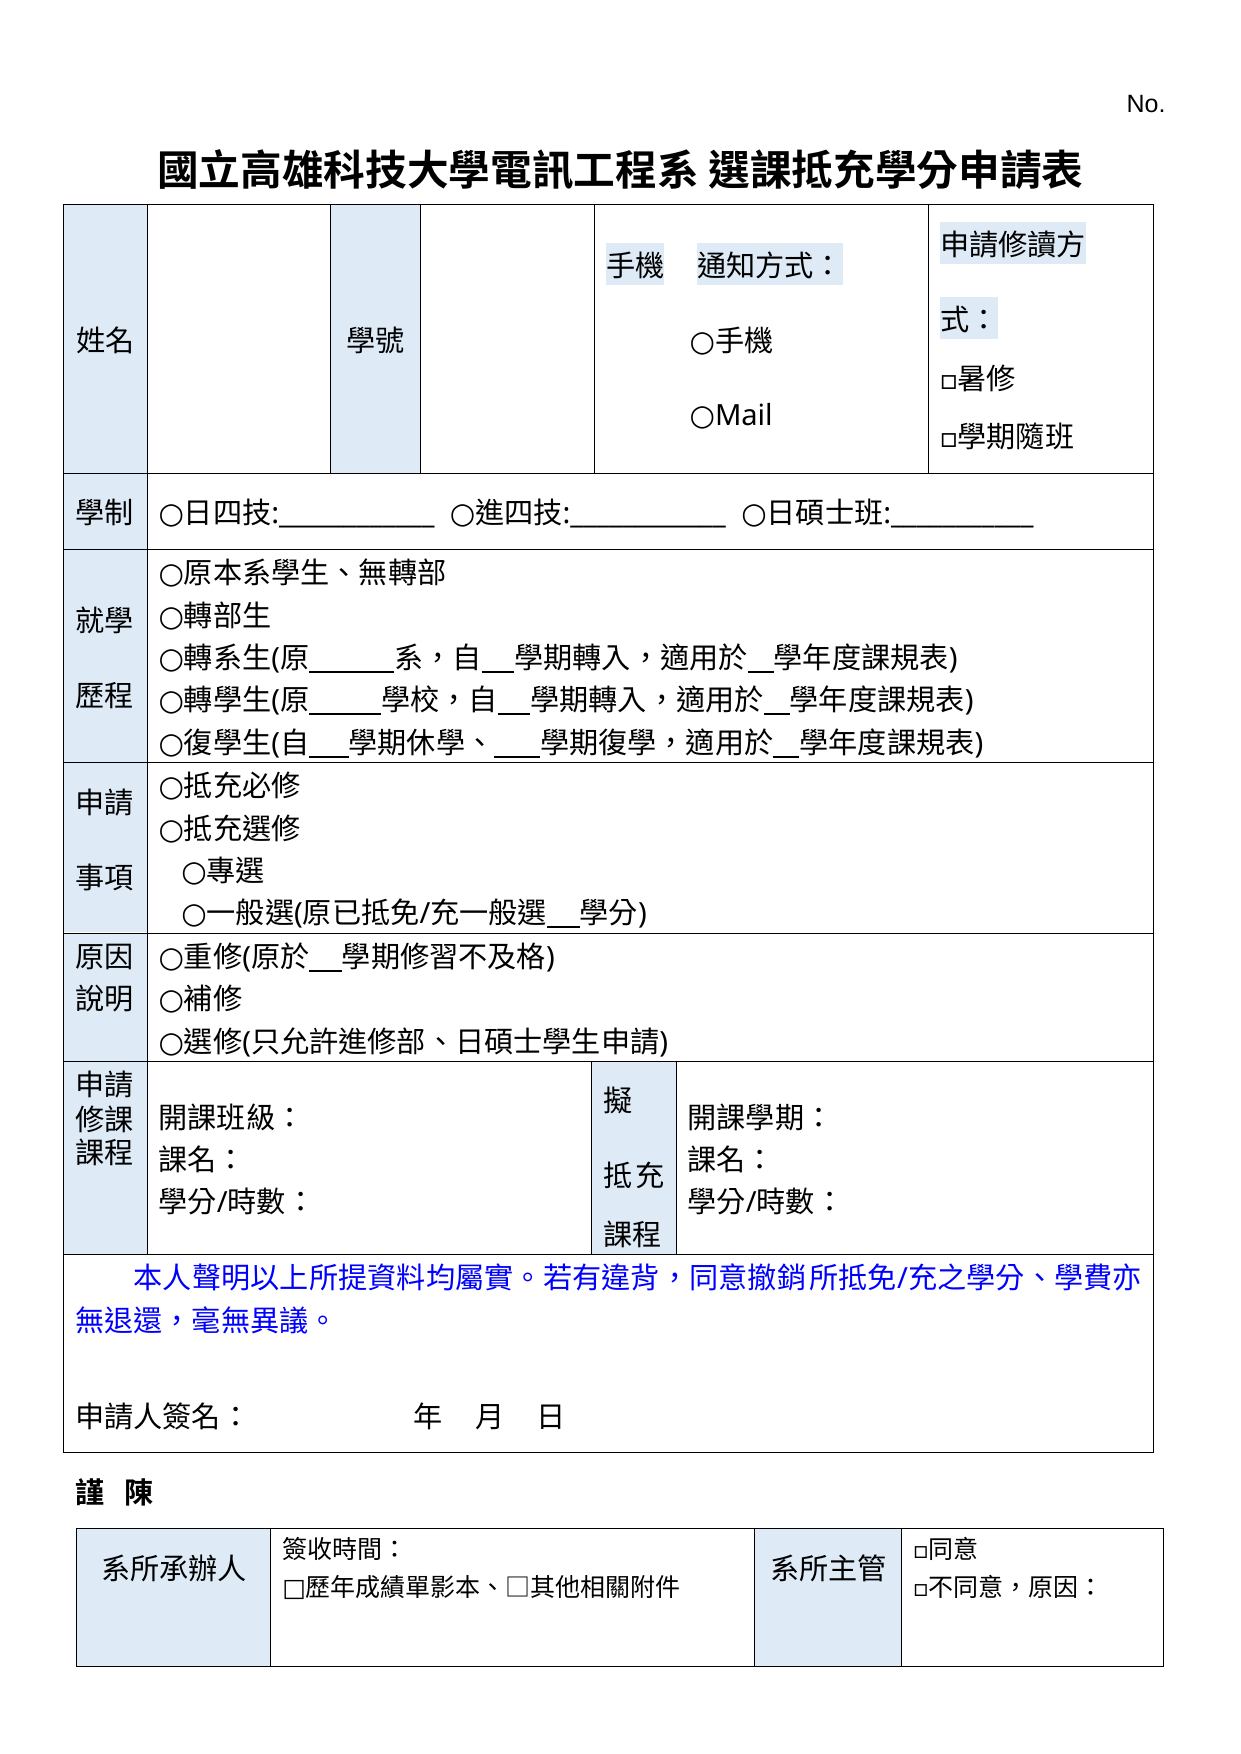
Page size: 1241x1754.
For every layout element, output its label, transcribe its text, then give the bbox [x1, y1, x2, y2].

table_header 申請修讀方式： □暑修 □學期隨班 [929, 205, 1153, 473]
table_header [148, 205, 330, 473]
table_header □同意 □不同意，原因： [902, 1529, 1163, 1666]
table_header 系所主管 [755, 1529, 901, 1666]
table_cell 開課學期： 課名： 學分/時數： [677, 1062, 1153, 1254]
table_header 系所承辦人 [77, 1529, 270, 1666]
table_cell 謹 陳 [64, 1453, 1154, 1528]
table_cell 開課班級： 課名： 學分/時數： [148, 1062, 591, 1254]
table_cell 擬 抵充 課程 [592, 1062, 676, 1254]
table_cell 申請 修課 課程 [64, 1062, 147, 1254]
table_header 手機 通知方式： ○手機 ○Mail [595, 205, 928, 473]
table_cell ○抵充必修 ○抵充選修 ○專選 ○一般選(原已抵免/充一般選 學分) [148, 763, 1153, 932]
table_cell 申請 事項 [64, 763, 147, 932]
table_header 簽收時間： □歷年成績單影本、□其他相關附件 [271, 1529, 754, 1666]
table_cell 就學 歷程 [64, 550, 147, 762]
table_cell ○日四技:____________ ○進四技:____________ ○日碩士班:___________ [148, 474, 1153, 549]
table_cell 本人聲明以上所提資料均屬實。若有違背，同意撤銷所抵免/充之學分、學費亦無退還，毫無異議。 申請人簽名： 年 月 日 [64, 1255, 1153, 1452]
text 國立高雄科技大學電訊工程系 選課抵充學分申請表 [75, 129, 1165, 204]
table_cell ○原本系學生、無轉部 ○轉部生 ○轉系生(原 系，自 學期轉入，適用於 學年度課規表) ○轉學生(原 學校，自 學期轉入，適用於 學年度課規表) ○復學生(自 學期休學、 學期復學，適用於 學年度課規表) [148, 550, 1153, 762]
table_cell 學制 [64, 474, 147, 549]
table_header 姓名 [64, 205, 147, 473]
table_cell 原因 說明 [64, 934, 147, 1061]
table_cell ○重修(原於 學期修習不及格) ○補修 ○選修(只允許進修部、日碩士學生申請) [148, 934, 1153, 1061]
table_header 學號 [331, 205, 420, 473]
table_header [421, 205, 594, 473]
